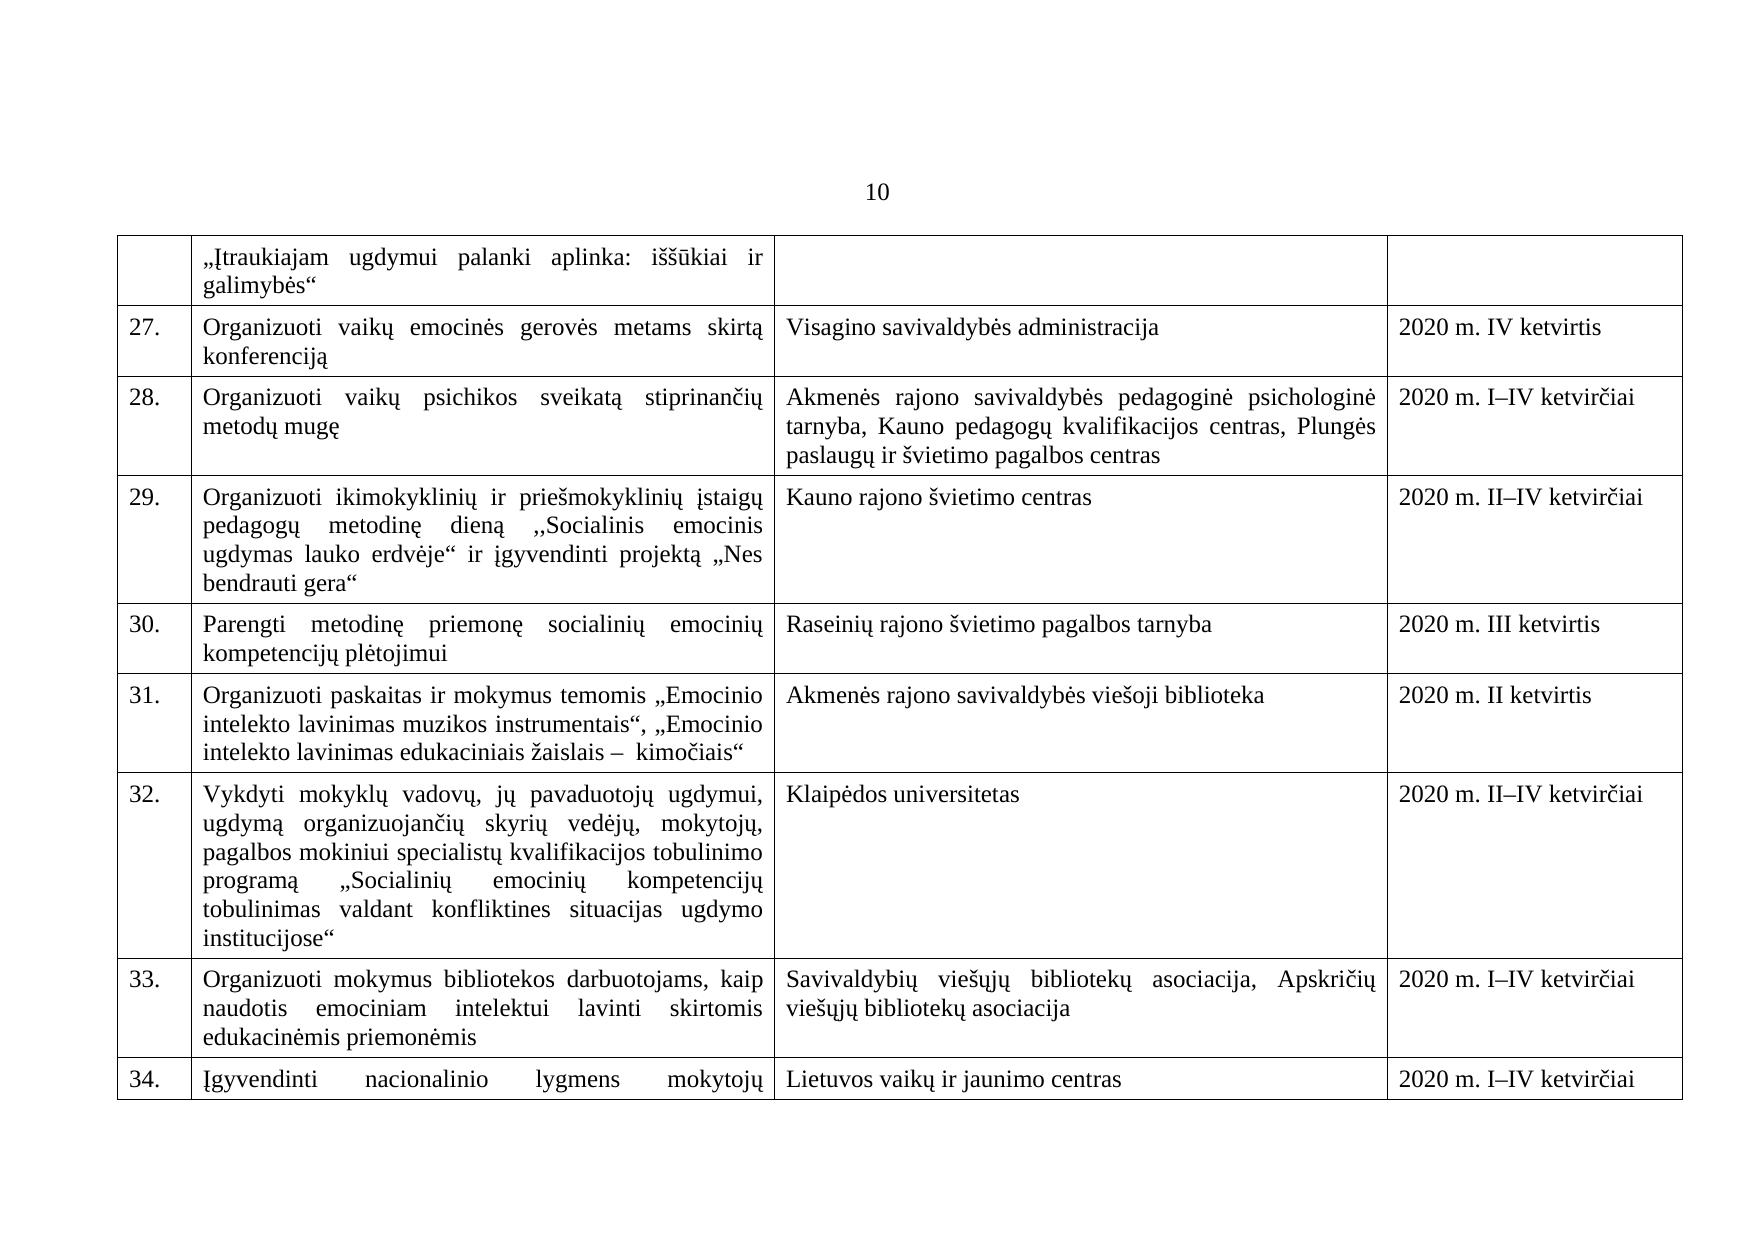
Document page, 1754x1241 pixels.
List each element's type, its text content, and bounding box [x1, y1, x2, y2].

table_cell Akmenės rajono savivaldybės pedagoginė psichologinė tarnyba, Kauno pedagogų kvalifikacijos centras, Plungės paslaugų ir švietimo pagalbos centras [775, 377, 1387, 475]
table_cell Klaipėdos universitetas [775, 773, 1387, 958]
table_cell 2020 m. II ketvirtis [1388, 674, 1682, 772]
table_cell Kauno rajono švietimo centras [775, 476, 1387, 603]
table_cell 2020 m. II–IV ketvirčiai [1388, 773, 1682, 958]
table_cell Organizuoti vaikų psichikos sveikatą stiprinančių metodų mugę [192, 377, 774, 475]
table_cell 30. [118, 604, 191, 673]
table_cell 2020 m. I–IV ketvirčiai [1388, 377, 1682, 475]
table_cell „Įtraukiajam ugdymui palanki aplinka: iššūkiai ir galimybės“ [192, 236, 774, 305]
table_cell Organizuoti mokymus bibliotekos darbuotojams, kaip naudotis emociniam intelektui lavinti skirtomis edukacinėmis priemonėmis [192, 959, 774, 1057]
table_cell 32. [118, 773, 191, 958]
table_cell [118, 236, 191, 305]
table_cell 2020 m. I–IV ketvirčiai [1388, 959, 1682, 1057]
table_cell Įgyvendinti nacionalinio lygmens mokytojų [192, 1058, 774, 1098]
table_cell Organizuoti vaikų emocinės gerovės metams skirtą konferenciją [192, 306, 774, 376]
table_cell 2020 m. III ketvirtis [1388, 604, 1682, 673]
table_cell Parengti metodinę priemonę socialinių emocinių kompetencijų plėtojimui [192, 604, 774, 673]
table_cell Vykdyti mokyklų vadovų, jų pavaduotojų ugdymui, ugdymą organizuojančių skyrių vedėjų, mokytojų, pagalbos mokiniui specialistų kvalifikacijos tobulinimo programą „Socialinių emocinių kompetencijų tobulinimas valdant konfliktines situacijas ugdymo institucijose“ [192, 773, 774, 958]
table_cell [1388, 236, 1682, 305]
table_cell 28. [118, 377, 191, 475]
table_cell Savivaldybių viešųjų bibliotekų asociacija, Apskričių viešųjų bibliotekų asociacija [775, 959, 1387, 1057]
table_cell Akmenės rajono savivaldybės viešoji biblioteka [775, 674, 1387, 772]
table_cell 2020 m. IV ketvirtis [1388, 306, 1682, 376]
table_cell Organizuoti ikimokyklinių ir priešmokyklinių įstaigų pedagogų metodinę dieną ,,Socialinis emocinis ugdymas lauko erdvėje“ ir įgyvendinti projektą „Nes bendrauti gera“ [192, 476, 774, 603]
table_cell Organizuoti paskaitas ir mokymus temomis „Emocinio intelekto lavinimas muzikos instrumentais“, „Emocinio intelekto lavinimas edukaciniais žaislais – kimočiais“ [192, 674, 774, 772]
table_cell 2020 m. II–IV ketvirčiai [1388, 476, 1682, 603]
table_cell 34. [118, 1058, 191, 1098]
table_cell Lietuvos vaikų ir jaunimo centras [775, 1058, 1387, 1098]
table_cell [775, 236, 1387, 305]
table_cell 33. [118, 959, 191, 1057]
table_cell Raseinių rajono švietimo pagalbos tarnyba [775, 604, 1387, 673]
table_cell Visagino savivaldybės administracija [775, 306, 1387, 376]
table_cell 2020 m. I–IV ketvirčiai [1388, 1058, 1682, 1098]
table_cell 29. [118, 476, 191, 603]
table_cell 31. [118, 674, 191, 772]
table_cell 27. [118, 306, 191, 376]
